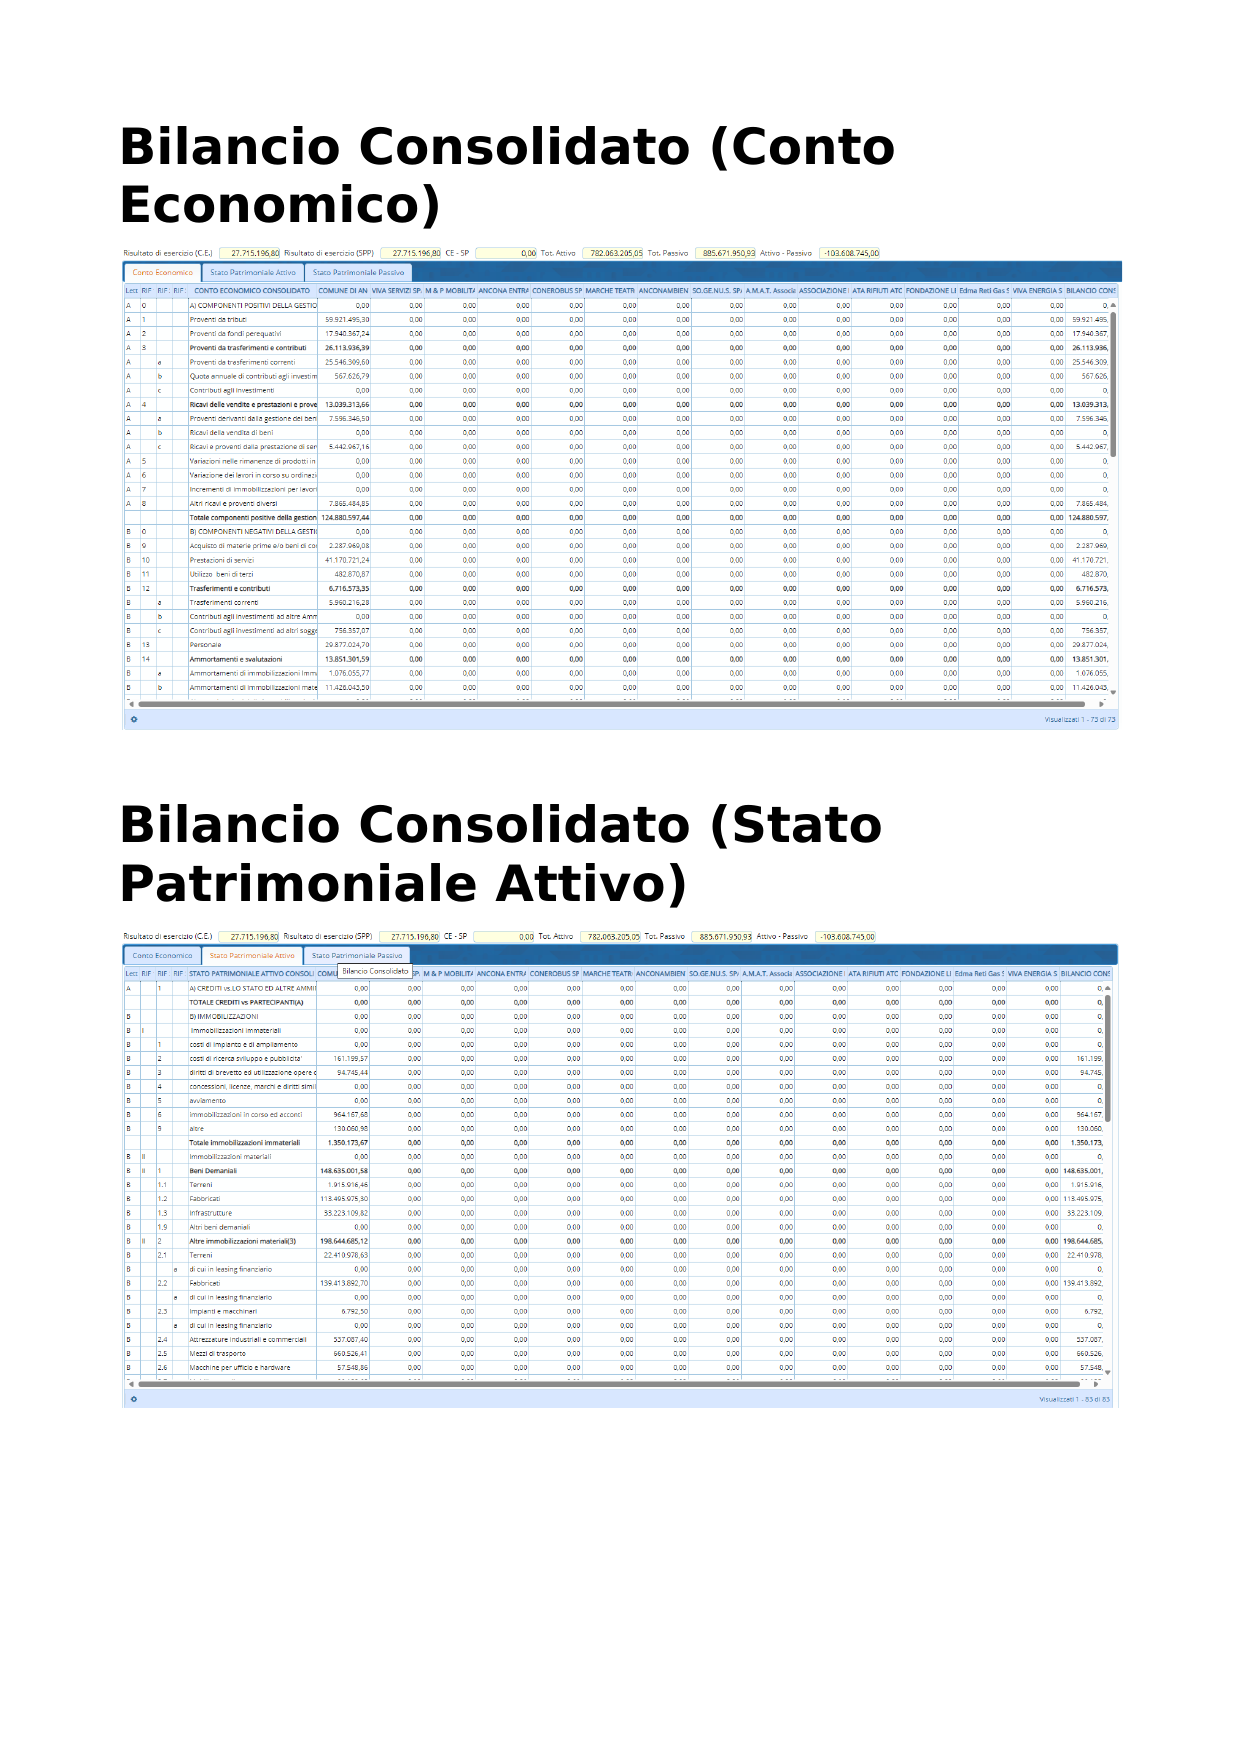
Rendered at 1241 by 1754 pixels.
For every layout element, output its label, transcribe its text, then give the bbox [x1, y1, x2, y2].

picture [118, 247, 1123, 730]
subtitle Bilancio Consolidato (Conto Economico) [118, 118, 1122, 234]
picture [118, 925, 1123, 1408]
subtitle Bilancio Consolidato (Stato Patrimoniale Attivo) [118, 796, 1122, 913]
